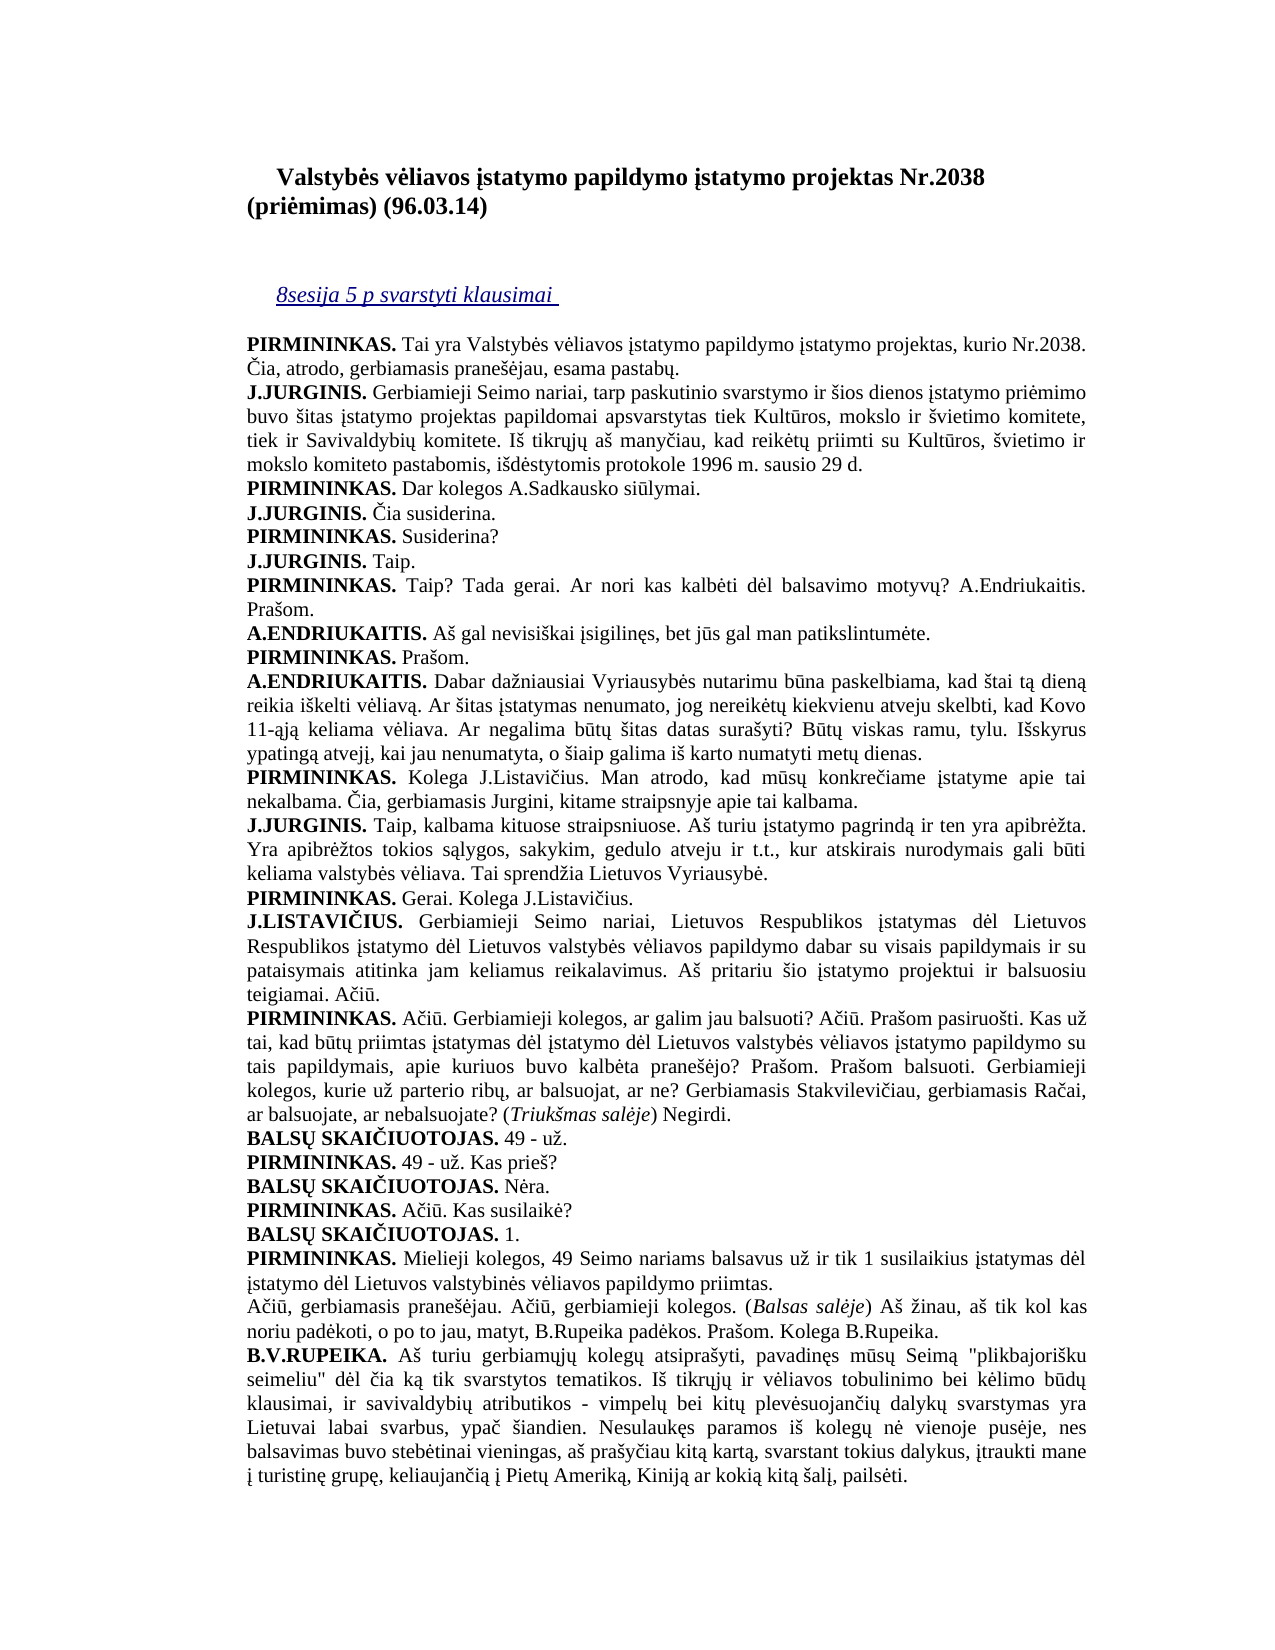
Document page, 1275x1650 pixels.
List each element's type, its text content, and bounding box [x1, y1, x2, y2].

text A.ENDRIUKAITIS. Dabar dažniausiai Vyriausybės nutarimu būna paskelbiama, kad štai tą dieną reikia iškelti vėliavą. Ar šitas įstatymas nenumato, jog nereikėtų kiekvienu atveju skelbti, kad Kovo 11-ąją keliama vėliava. Ar negalima būtų šitas datas surašyti? Būtų viskas ramu, tylu. Išskyrus ypatingą atvejį, kai jau nenumatyta, o šiaip galima iš karto numatyti metų dienas. [247, 669, 1087, 765]
text BALSŲ SKAIČIUOTOJAS. 1. [247, 1222, 1087, 1246]
text 8sesija 5 p svarstyti klausimai [247, 282, 1087, 308]
text PIRMININKAS. Tai yra Valstybės vėliavos įstatymo papildymo įstatymo projektas, kurio Nr.2038. Čia, atrodo, gerbiamasis pranešėjau, esama pastabų. [247, 332, 1087, 380]
text J.JURGINIS. Taip, kalbama kituose straipsniuose. Aš turiu įstatymo pagrindą ir ten yra apibrėžta. Yra apibrėžtos tokios sąlygos, sakykim, gedulo atveju ir t.t., kur atskirais nurodymais gali būti keliama valstybės vėliava. Tai sprendžia Lietuvos Vyriausybė. [247, 813, 1087, 885]
text BALSŲ SKAIČIUOTOJAS. 49 - už. [247, 1126, 1087, 1150]
text J.LISTAVIČIUS. Gerbiamieji Seimo nariai, Lietuvos Respublikos įstatymas dėl Lietuvos Respublikos įstatymo dėl Lietuvos valstybės vėliavos papildymo dabar su visais papildymais ir su pataisymais atitinka jam keliamus reikalavimus. Aš pritariu šio įstatymo projektui ir balsuosiu teigiamai. Ačiū. [247, 909, 1087, 1006]
text J.JURGINIS. Taip. [247, 548, 1087, 573]
text Ačiū, gerbiamasis pranešėjau. Ačiū, gerbiamieji kolegos. (Balsas salėje) Aš žinau, aš tik kol kas noriu padėkoti, o po to jau, matyt, B.Rupeika padėkos. Prašom. Kolega B.Rupeika. [247, 1294, 1087, 1343]
text J.JURGINIS. Čia susiderina. [247, 500, 1087, 524]
text PIRMININKAS. Prašom. [247, 645, 1087, 669]
text BALSŲ SKAIČIUOTOJAS. Nėra. [247, 1174, 1087, 1198]
text PIRMININKAS. Mielieji kolegos, 49 Seimo nariams balsavus už ir tik 1 susilaikius įstatymas dėl įstatymo dėl Lietuvos valstybinės vėliavos papildymo priimtas. [247, 1246, 1087, 1294]
text Valstybės vėliavos įstatymo papildymo įstatymo projektas Nr.2038 (priėmimas) (96.03.14) [247, 162, 1087, 220]
text PIRMININKAS. Gerai. Kolega J.Listavičius. [247, 885, 1087, 909]
text A.ENDRIUKAITIS. Aš gal nevisiškai įsigilinęs, bet jūs gal man patikslintumėte. [247, 621, 1087, 645]
text PIRMININKAS. Kolega J.Listavičius. Man atrodo, kad mūsų konkrečiame įstatyme apie tai nekalbama. Čia, gerbiamasis Jurgini, kitame straipsnyje apie tai kalbama. [247, 765, 1087, 813]
text PIRMININKAS. Taip? Tada gerai. Ar nori kas kalbėti dėl balsavimo motyvų? A.Endriukaitis. Prašom. [247, 573, 1087, 621]
text PIRMININKAS. Ačiū. Kas susilaikė? [247, 1198, 1087, 1222]
text PIRMININKAS. 49 - už. Kas prieš? [247, 1150, 1087, 1174]
text PIRMININKAS. Susiderina? [247, 524, 1087, 548]
text B.V.RUPEIKA. Aš turiu gerbiamųjų kolegų atsiprašyti, pavadinęs mūsų Seimą "plikbajorišku seimeliu" dėl čia ką tik svarstytos tematikos. Iš tikrųjų ir vėliavos tobulinimo bei kėlimo būdų klausimai, ir savivaldybių atributikos - vimpelų bei kitų plevėsuojančių dalykų svarstymas yra Lietuvai labai svarbus, ypač šiandien. Nesulaukęs paramos iš kolegų nė vienoje pusėje, nes balsavimas buvo stebėtinai vieningas, aš prašyčiau kitą kartą, svarstant tokius dalykus, įtraukti mane į turistinę grupę, keliaujančią į Pietų Ameriką, Kiniją ar kokią kitą šalį, pailsėti. [247, 1343, 1087, 1487]
text J.JURGINIS. Gerbiamieji Seimo nariai, tarp paskutinio svarstymo ir šios dienos įstatymo priėmimo buvo šitas įstatymo projektas papildomai apsvarstytas tiek Kultūros, mokslo ir švietimo komitete, tiek ir Savivaldybių komitete. Iš tikrųjų aš manyčiau, kad reikėtų priimti su Kultūros, švietimo ir mokslo komiteto pastabomis, išdėstytomis protokole 1996 m. sausio 29 d. [247, 380, 1087, 476]
text PIRMININKAS. Ačiū. Gerbiamieji kolegos, ar galim jau balsuoti? Ačiū. Prašom pasiruošti. Kas už tai, kad būtų priimtas įstatymas dėl įstatymo dėl Lietuvos valstybės vėliavos įstatymo papildymo su tais papildymais, apie kuriuos buvo kalbėta pranešėjo? Prašom. Prašom balsuoti. Gerbiamieji kolegos, kurie už parterio ribų, ar balsuojat, ar ne? Gerbiamasis Stakvilevičiau, gerbiamasis Račai, ar balsuojate, ar nebalsuojate? (Triukšmas salėje) Negirdi. [247, 1006, 1087, 1126]
text PIRMININKAS. Dar kolegos A.Sadkausko siūlymai. [247, 476, 1087, 500]
